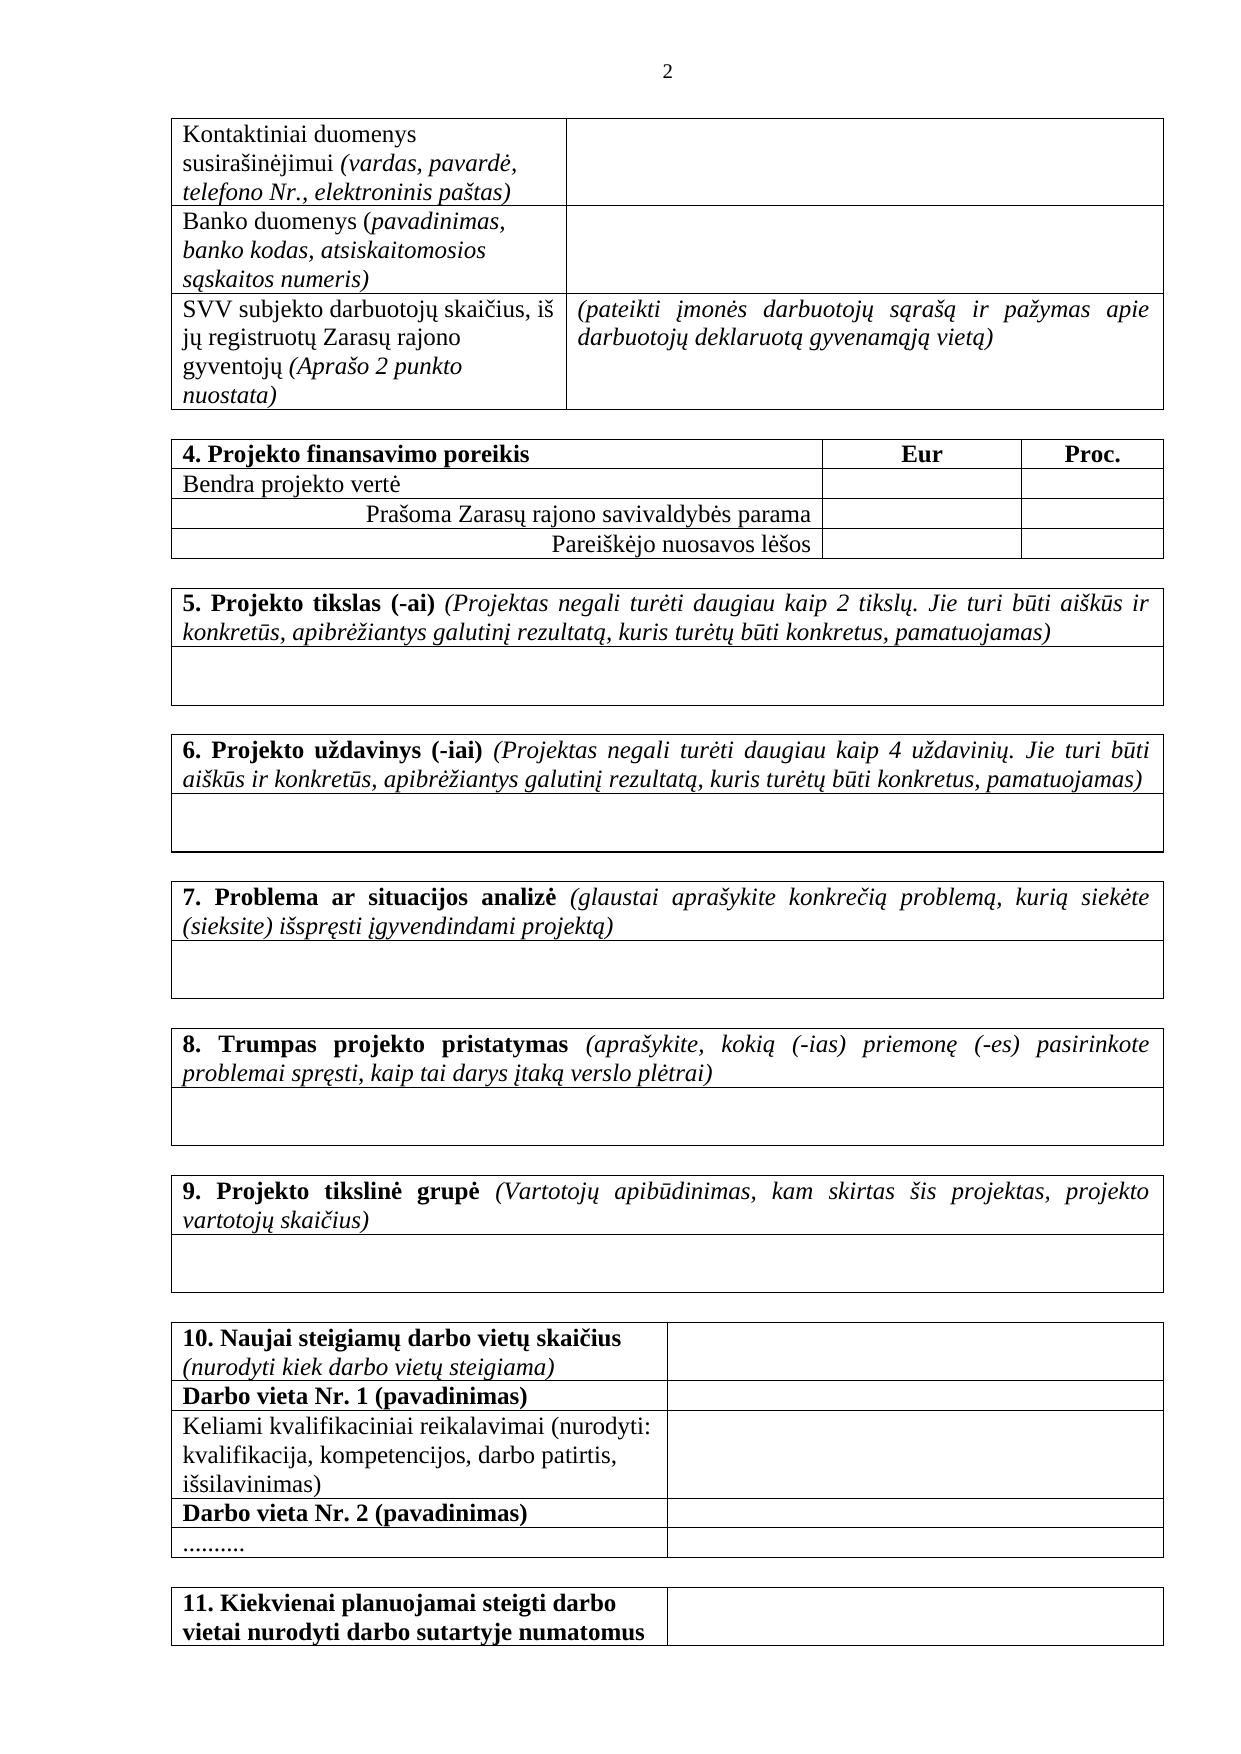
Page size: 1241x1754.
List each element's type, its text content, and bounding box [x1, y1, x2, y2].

table_cell [668, 1411, 1163, 1497]
table_cell Banko duomenys (pavadinimas, banko kodas, atsiskaitomosios sąskaitos numeris) [172, 206, 566, 293]
table_header 6. Projekto uždavinys (-iai) (Projektas negali turėti daugiau kaip 4 uždavinių. Jie turi būti aiškūs ir konkretūs, apibrėžiantys galutinį rezultatą, kuris turėtų būti konkretus, pamatuojamas) [172, 735, 1163, 793]
table_cell [172, 1235, 1163, 1292]
table_cell .......... [172, 1528, 667, 1557]
table_header 9. Projekto tikslinė grupė (Vartotojų apibūdinimas, kam skirtas šis projektas, projekto vartotojų skaičius) [172, 1176, 1163, 1233]
table_cell SVV subjekto darbuotojų skaičius, iš jų registruotų Zarasų rajono gyventojų (Aprašo 2 punkto nuostata) [172, 294, 566, 409]
table_cell [1022, 499, 1163, 528]
table_header [668, 1323, 1163, 1380]
table_header 7. Problema ar situacijos analizė (glaustai aprašykite konkrečią problemą, kurią siekėte (sieksite) išspręsti įgyvendindami projektą) [172, 882, 1163, 940]
table_cell [823, 499, 1021, 528]
table_cell Darbo vieta Nr. 2 (pavadinimas) [172, 1499, 667, 1527]
table_cell [1022, 469, 1163, 498]
table_cell [668, 1381, 1163, 1410]
table_cell [823, 529, 1021, 558]
table_header Eur [823, 440, 1021, 468]
table_cell [567, 119, 1163, 205]
table_cell [172, 647, 1163, 704]
table_header 5. Projekto tikslas (-ai) (Projektas negali turėti daugiau kaip 2 tikslų. Jie turi būti aiškūs ir konkretūs, apibrėžiantys galutinį rezultatą, kuris turėtų būti konkretus, pamatuojamas) [172, 589, 1163, 646]
table_cell Prašoma Zarasų rajono savivaldybės parama [172, 499, 822, 528]
table_cell Bendra projekto vertė [172, 469, 822, 498]
table_cell Pareiškėjo nuosavos lėšos [172, 529, 822, 558]
table_cell [567, 206, 1163, 293]
table_cell Kontaktiniai duomenys susirašinėjimui (vardas, pavardė, telefono Nr., elektroninis paštas) [172, 119, 566, 205]
table_cell Darbo vieta Nr. 1 (pavadinimas) [172, 1381, 667, 1410]
table_cell [172, 941, 1163, 998]
table_cell [172, 1088, 1163, 1145]
table_cell (pateikti įmonės darbuotojų sąrašą ir pažymas apie darbuotojų deklaruotą gyvenamąją vietą) [567, 294, 1163, 409]
table_cell [172, 794, 1163, 851]
table_header 10. Naujai steigiamų darbo vietų skaičius (nurodyti kiek darbo vietų steigiama) [172, 1323, 667, 1380]
table_header Proc. [1022, 440, 1163, 468]
table_header 4. Projekto finansavimo poreikis [172, 440, 822, 468]
table_header 8. Trumpas projekto pristatymas (aprašykite, kokią (-ias) priemonę (-es) pasirinkote problemai spręsti, kaip tai darys įtaką verslo plėtrai) [172, 1029, 1163, 1087]
table_cell [1022, 529, 1163, 558]
table_cell [823, 469, 1021, 498]
table_cell [668, 1499, 1163, 1527]
table_header 11. Kiekvienai planuojamai steigti darbo vietai nurodyti darbo sutartyje numatomus [172, 1588, 667, 1645]
table_cell Keliami kvalifikaciniai reikalavimai (nurodyti: kvalifikacija, kompetencijos, darbo patirtis, išsilavinimas) [172, 1411, 667, 1497]
table_cell [668, 1528, 1163, 1557]
table_header [668, 1588, 1163, 1645]
